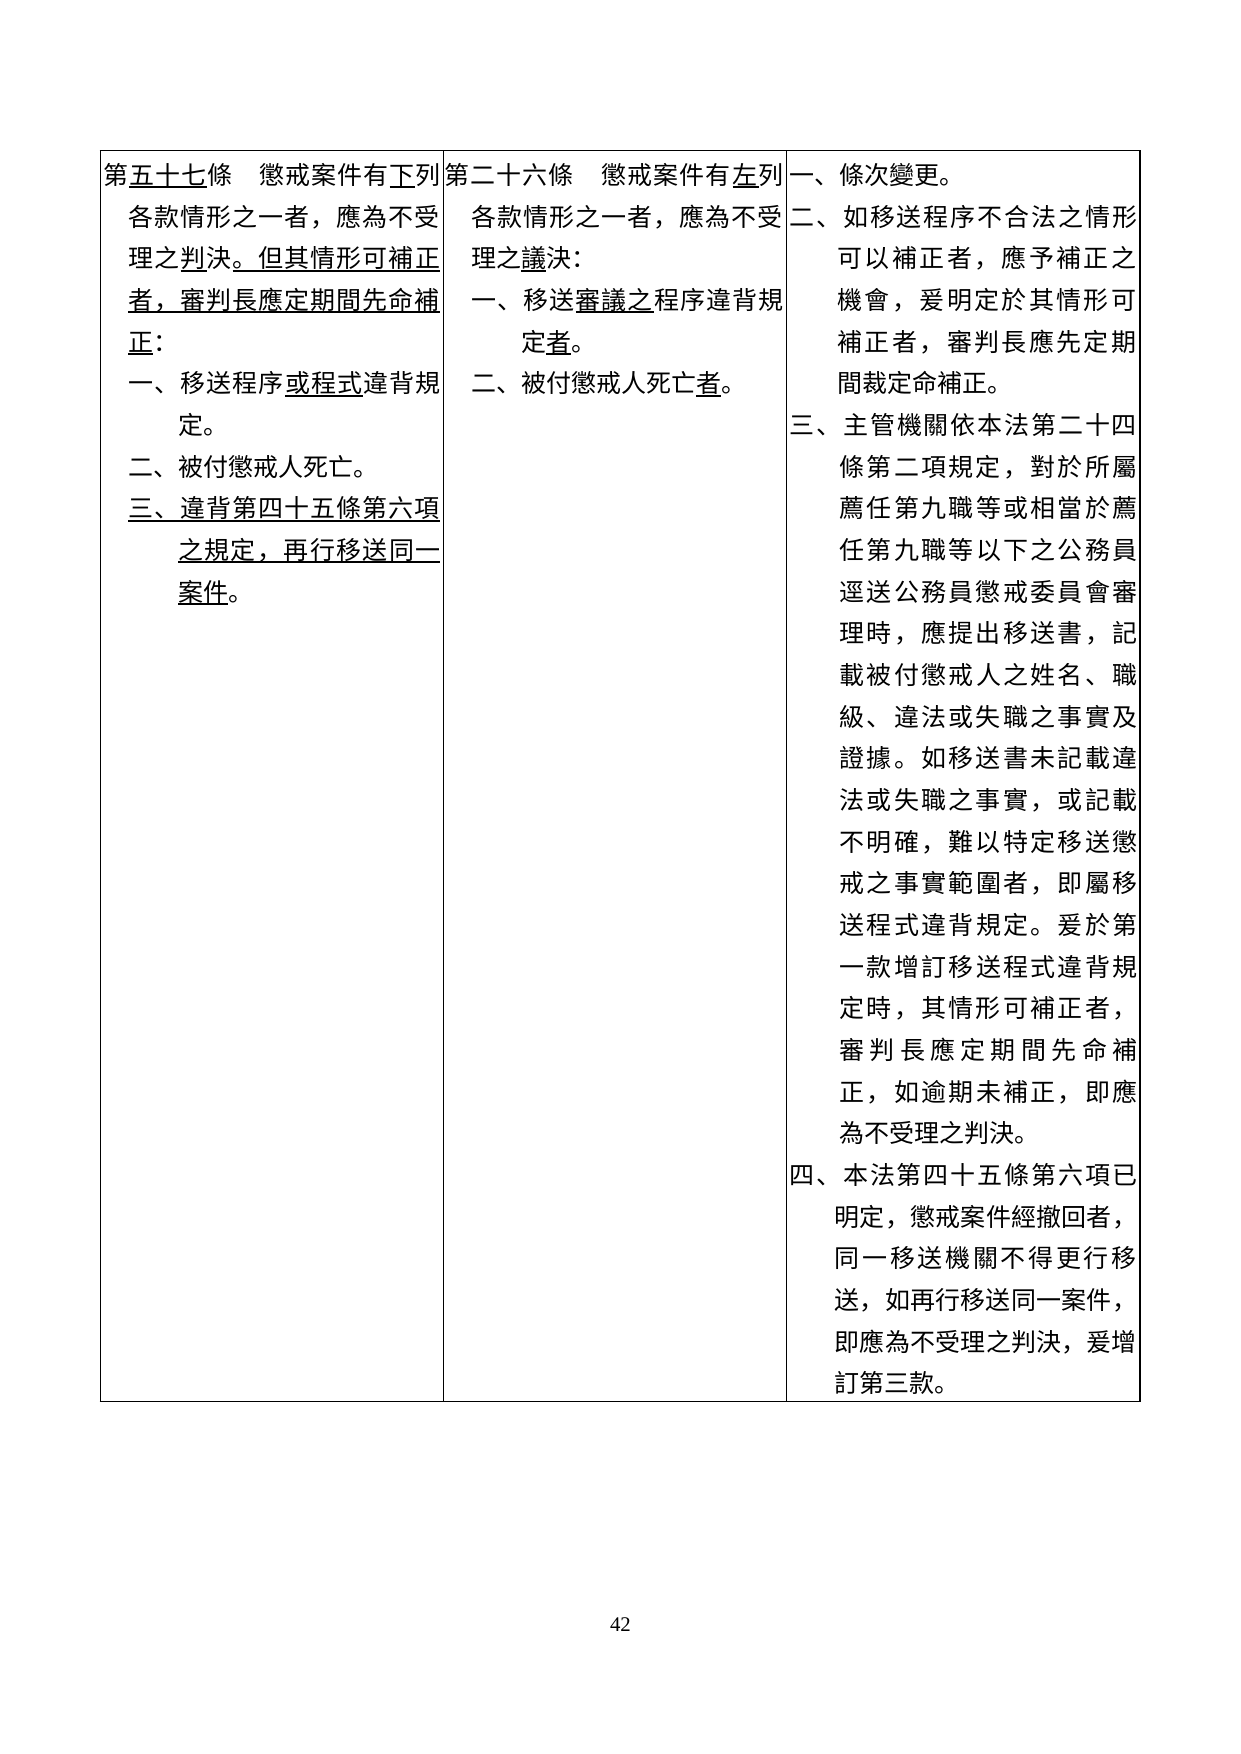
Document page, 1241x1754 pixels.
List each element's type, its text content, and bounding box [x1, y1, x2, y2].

table_cell 第二十六條 懲戒案件有左列各款情形之一者，應為不受理之議決： 一、移送審議之程序違背規定者。 二、被付懲戒人死亡者。 [444, 151, 786, 1401]
table_cell 第五十七條 懲戒案件有下列各款情形之一者，應為不受理之判決。但其情形可補正者，審判長應定期間先命補正： 一、移送程序或程式違背規定。 二、被付懲戒人死亡。 三、違背第四十五條第六項之規定，再行移送同一案件。 [101, 151, 443, 1401]
table_cell 一、條次變更。 二、如移送程序不合法之情形可以補正者，應予補正之機會，爰明定於其情形可補正者，審判長應先定期間裁定命補正。 三、主管機關依本法第二十四條第二項規定，對於所屬薦任第九職等或相當於薦任第九職等以下之公務員逕送公務員懲戒委員會審理時，應提出移送書，記載被付懲戒人之姓名、職級、違法或失職之事實及證據。如移送書未記載違法或失職之事實，或記載不明確，難以特定移送懲戒之事實範圍者，即屬移送程式違背規定。爰於第一款增訂移送程式違背規定時，其情形可補正者，審判長應定期間先命補正，如逾期未補正，即應為不受理之判決。 四、本法第四十五條第六項已明定，懲戒案件經撤回者，同一移送機關不得更行移送，如再行移送同一案件，即應為不受理之判決，爰增訂第三款。 [787, 151, 1139, 1401]
